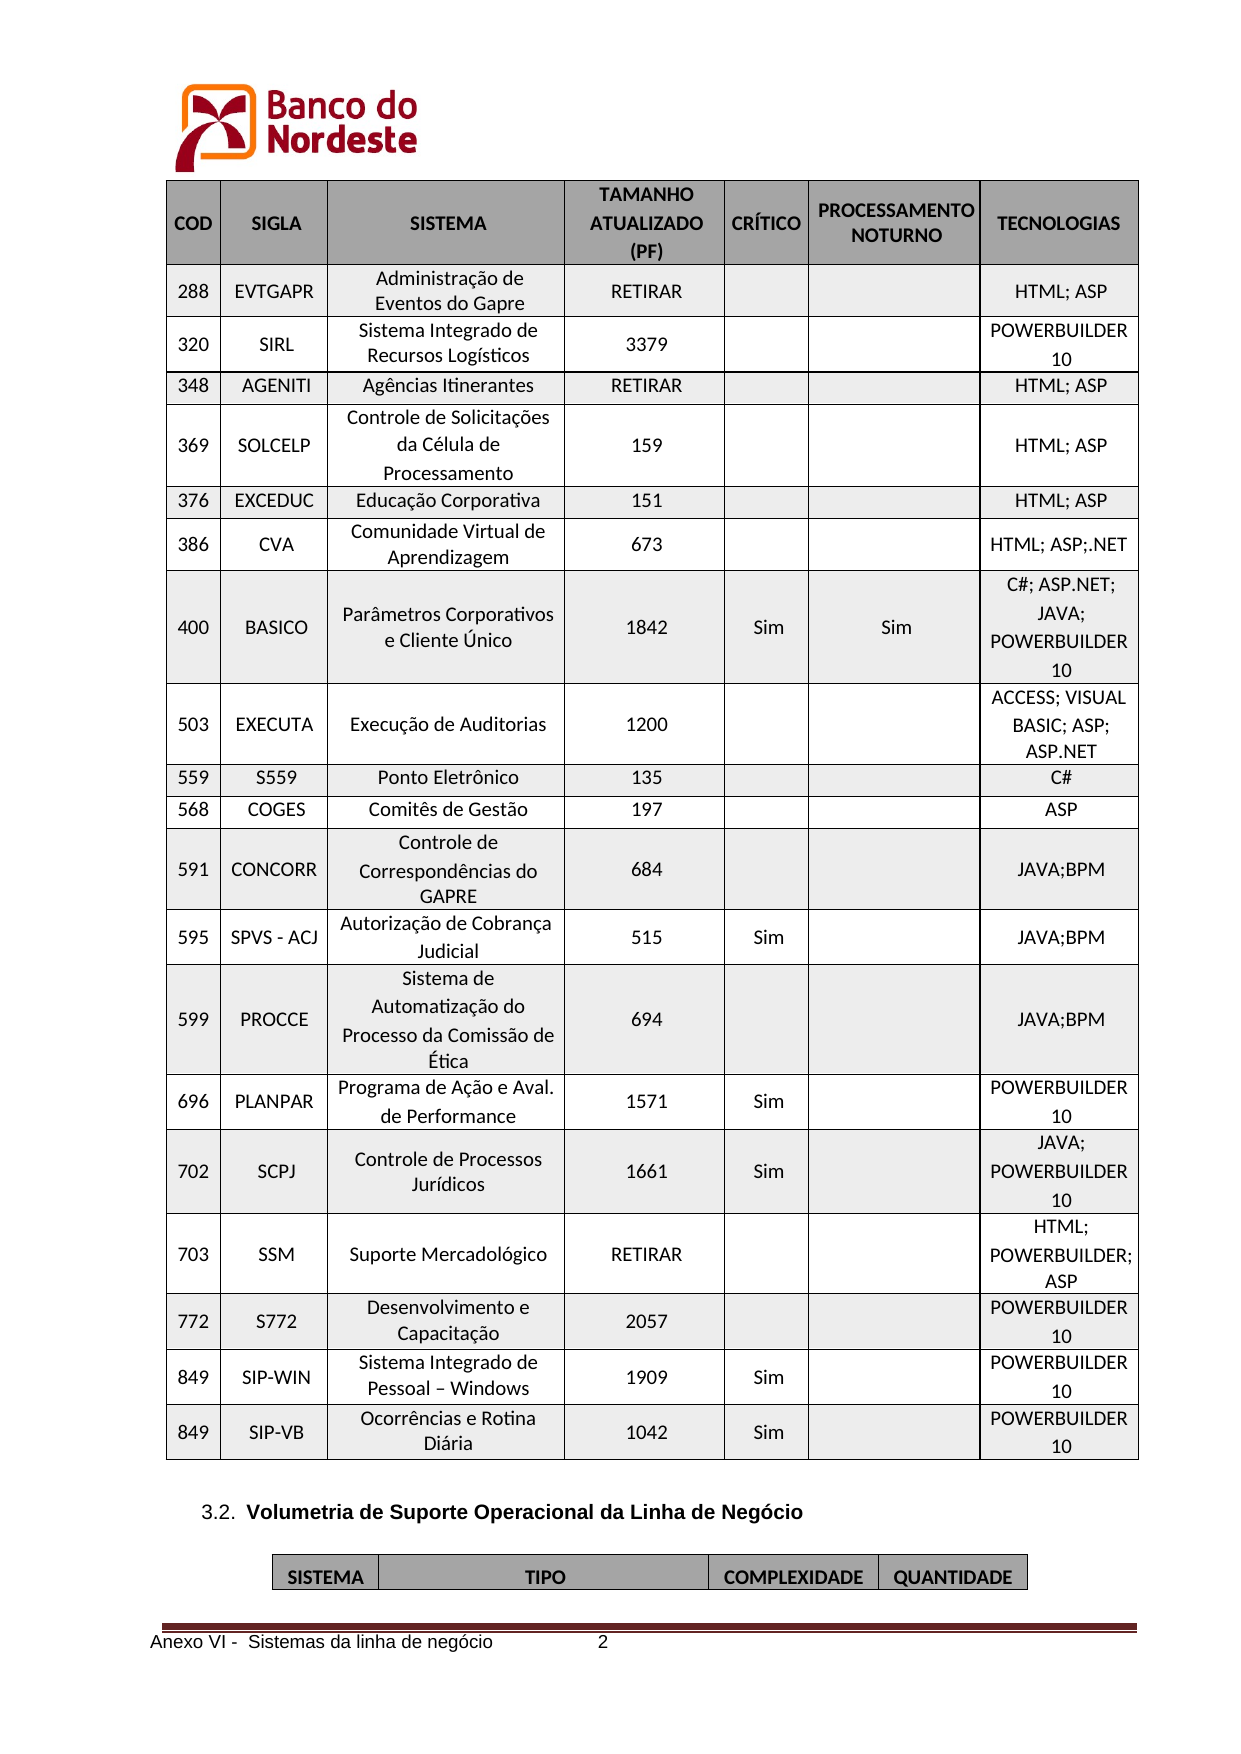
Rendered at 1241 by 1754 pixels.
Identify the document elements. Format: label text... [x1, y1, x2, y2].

table_cell 135 [565, 765, 724, 796]
table_cell [725, 1294, 808, 1348]
table_header QUANTIDADE [879, 1555, 1027, 1589]
table_cell Administração de Eventos do Gapre [328, 265, 564, 316]
table_cell CONCORR [221, 829, 327, 909]
table_cell POWERBUILDER 10 [981, 317, 1138, 371]
table_cell SIP-VB [221, 1405, 327, 1459]
table_cell Execução de Auditorias [328, 684, 564, 763]
table_cell S559 [221, 765, 327, 796]
table_cell 559 [167, 765, 220, 796]
table_cell SPVS - ACJ [221, 910, 327, 964]
table_cell 1042 [565, 1405, 724, 1459]
table_cell ACCESS; VISUAL BASIC; ASP; ASP.NET [981, 684, 1138, 763]
table_cell 703 [167, 1214, 220, 1293]
table_cell JAVA;BPM [981, 965, 1138, 1073]
table_cell [725, 519, 808, 570]
table_cell BASICO [221, 571, 327, 683]
table_cell RETIRAR [565, 265, 724, 316]
table_cell Sim [725, 1130, 808, 1213]
table_header SISTEMA [273, 1555, 378, 1589]
table_cell [725, 373, 808, 403]
table_cell 568 [167, 797, 220, 828]
table_cell [809, 797, 979, 828]
table_cell Sim [725, 910, 808, 964]
table_cell POWERBUILDER 10 [981, 1405, 1138, 1459]
table_cell SISTEMA [328, 181, 564, 264]
table_cell SOLCELP [221, 405, 327, 486]
table_cell TECNOLOGIAS [981, 181, 1138, 264]
table_cell HTML; ASP [981, 487, 1138, 518]
table_cell Controle de Solicitações da Célula de Processamento [328, 405, 564, 486]
table_cell Sim [725, 571, 808, 683]
table_cell COD [167, 181, 220, 264]
table_cell Comunidade Virtual de Aprendizagem [328, 519, 564, 570]
table_cell Agências Itinerantes [328, 373, 564, 403]
table_cell Sim [725, 1350, 808, 1404]
table_cell 849 [167, 1405, 220, 1459]
table_cell [725, 684, 808, 763]
table_cell [809, 519, 979, 570]
table_cell HTML; POWERBUILDER; ASP [981, 1214, 1138, 1293]
table_cell C#; ASP.NET; JAVA; POWERBUILDER 10 [981, 571, 1138, 683]
table_cell EVTGAPR [221, 265, 327, 316]
table_cell Controle de Correspondências do GAPRE [328, 829, 564, 909]
table_cell Sim [725, 1075, 808, 1128]
table_cell RETIRAR [565, 373, 724, 403]
table_cell 694 [565, 965, 724, 1073]
table_cell [809, 829, 979, 909]
table_cell CRÍTICO [725, 181, 808, 264]
table_cell [809, 405, 979, 486]
table_cell JAVA;BPM [981, 910, 1138, 964]
table_cell 400 [167, 571, 220, 683]
table_cell [809, 373, 979, 403]
table_cell 2057 [565, 1294, 724, 1348]
table_cell [809, 265, 979, 316]
table_cell Sim [809, 571, 979, 683]
table_cell Desenvolvimento e Capacitação [328, 1294, 564, 1348]
table_cell TAMANHO ATUALIZADO (PF) [565, 181, 724, 264]
table_cell [809, 910, 979, 964]
table_cell JAVA;BPM [981, 829, 1138, 909]
table_cell Suporte Mercadológico [328, 1214, 564, 1293]
table_cell Parâmetros Corporativos e Cliente Único [328, 571, 564, 683]
table_cell POWERBUILDER 10 [981, 1075, 1138, 1128]
table_cell [725, 405, 808, 486]
table_cell 673 [565, 519, 724, 570]
table_cell EXECUTA [221, 684, 327, 763]
picture [165, 73, 424, 180]
table_cell CVA [221, 519, 327, 570]
table_cell [809, 684, 979, 763]
table_cell Comitês de Gestão [328, 797, 564, 828]
table_cell PROCESSAMENTO NOTURNO [809, 181, 979, 264]
table_cell [725, 829, 808, 909]
table_cell COGES [221, 797, 327, 828]
table_cell [809, 1130, 979, 1213]
table_cell [809, 1405, 979, 1459]
table_cell [809, 1294, 979, 1348]
table_cell S772 [221, 1294, 327, 1348]
table_cell EXCEDUC [221, 487, 327, 518]
table_cell Sistema Integrado de Pessoal – Windows [328, 1350, 564, 1404]
table_cell 702 [167, 1130, 220, 1213]
table_cell [809, 965, 979, 1073]
table_cell [809, 1075, 979, 1128]
table_header COMPLEXIDADE [709, 1555, 878, 1589]
table_cell 197 [565, 797, 724, 828]
table_cell [725, 765, 808, 796]
table_cell Sistema de Automatização do Processo da Comissão de Ética [328, 965, 564, 1073]
table_cell [809, 1350, 979, 1404]
table_cell SIRL [221, 317, 327, 371]
table_cell [809, 317, 979, 371]
table_cell 1571 [565, 1075, 724, 1128]
table_cell Educação Corporativa [328, 487, 564, 518]
table_cell JAVA; POWERBUILDER 10 [981, 1130, 1138, 1213]
table_cell POWERBUILDER 10 [981, 1294, 1138, 1348]
table_cell 151 [565, 487, 724, 518]
table_cell SIP-WIN [221, 1350, 327, 1404]
table_cell 3379 [565, 317, 724, 371]
table_cell [725, 487, 808, 518]
table_cell 595 [167, 910, 220, 964]
table_cell 348 [167, 373, 220, 403]
table_cell [725, 797, 808, 828]
table_cell 288 [167, 265, 220, 316]
table_cell 591 [167, 829, 220, 909]
table_cell 515 [565, 910, 724, 964]
table_cell [809, 1214, 979, 1293]
table_cell 599 [167, 965, 220, 1073]
table_cell [725, 965, 808, 1073]
table_cell Autorização de Cobrança Judicial [328, 910, 564, 964]
table_cell Sistema Integrado de Recursos Logísticos [328, 317, 564, 371]
table_cell 369 [167, 405, 220, 486]
table_header TIPO [379, 1555, 708, 1589]
table_cell [725, 265, 808, 316]
table_cell [809, 487, 979, 518]
table_cell Programa de Ação e Aval. de Performance [328, 1075, 564, 1128]
table_cell ASP [981, 797, 1138, 828]
table_cell HTML; ASP [981, 373, 1138, 403]
table_cell 320 [167, 317, 220, 371]
table_cell [725, 317, 808, 371]
table_cell PROCCE [221, 965, 327, 1073]
list Volumetria de Suporte Operacional da Linha de Negócio [201, 1500, 1136, 1524]
table_cell C# [981, 765, 1138, 796]
table_cell 1842 [565, 571, 724, 683]
table_cell 376 [167, 487, 220, 518]
table_cell 849 [167, 1350, 220, 1404]
table_cell [809, 765, 979, 796]
table_cell 684 [565, 829, 724, 909]
table_cell AGENITI [221, 373, 327, 403]
table_cell SSM [221, 1214, 327, 1293]
table_cell Ponto Eletrônico [328, 765, 564, 796]
table_cell Sim [725, 1405, 808, 1459]
table_cell Ocorrências e Rotina Diária [328, 1405, 564, 1459]
table_cell RETIRAR [565, 1214, 724, 1293]
table_cell 503 [167, 684, 220, 763]
table_cell HTML; ASP [981, 265, 1138, 316]
table_cell HTML; ASP [981, 405, 1138, 486]
table_cell SIGLA [221, 181, 327, 264]
table_cell SCPJ [221, 1130, 327, 1213]
table_cell POWERBUILDER 10 [981, 1350, 1138, 1404]
table_cell 772 [167, 1294, 220, 1348]
table_cell [725, 1214, 808, 1293]
table_cell 1200 [565, 684, 724, 763]
table_cell 159 [565, 405, 724, 486]
table_cell PLANPAR [221, 1075, 327, 1128]
table_cell HTML; ASP;.NET [981, 519, 1138, 570]
table_cell 696 [167, 1075, 220, 1128]
table_cell 386 [167, 519, 220, 570]
table_cell 1661 [565, 1130, 724, 1213]
table_cell 1909 [565, 1350, 724, 1404]
table_cell Controle de Processos Jurídicos [328, 1130, 564, 1213]
